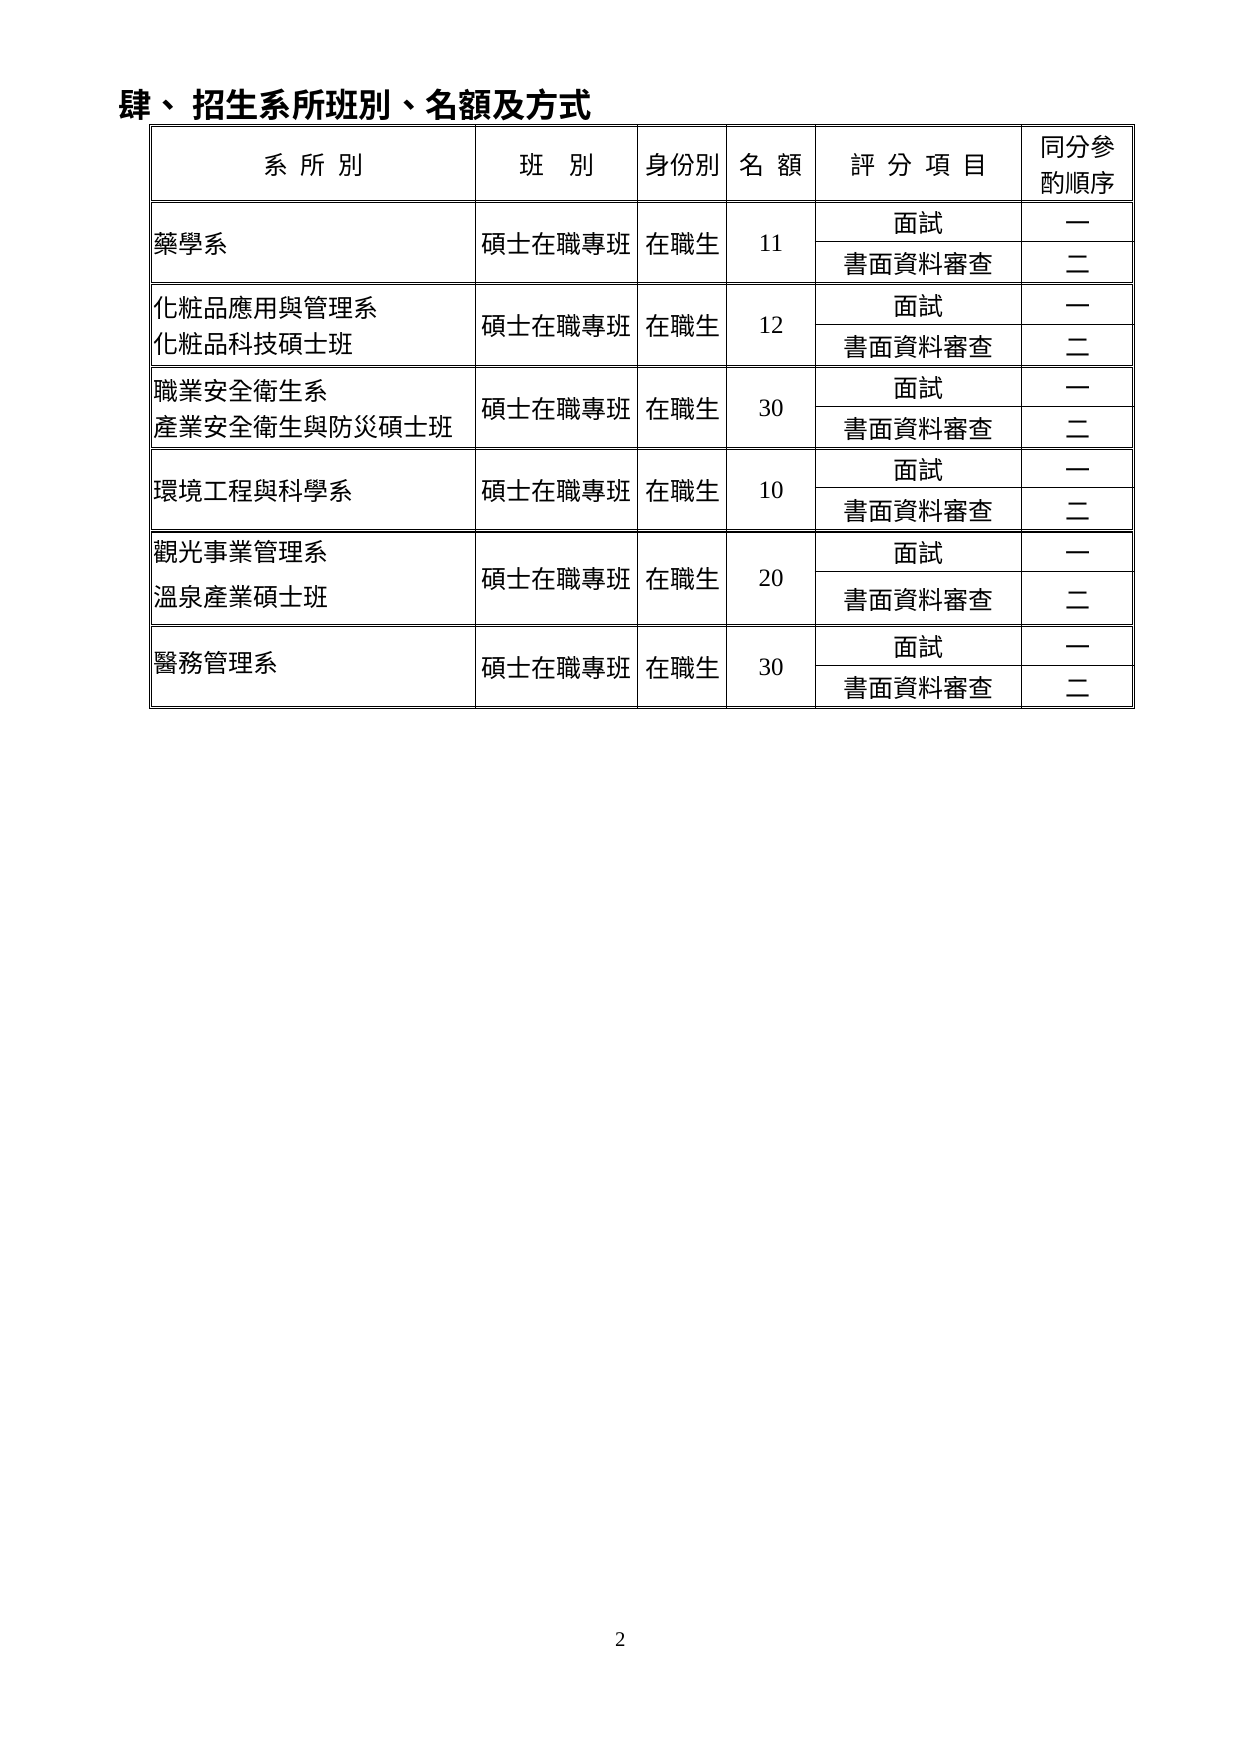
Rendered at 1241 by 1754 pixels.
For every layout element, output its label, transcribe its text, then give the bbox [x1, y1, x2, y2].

table_cell 面試 [816, 285, 1021, 323]
table_cell 化粧品應用與管理系 化粧品科技碩士班 [152, 285, 475, 365]
table_cell 二 [1022, 325, 1132, 365]
table_cell 20 [727, 533, 815, 623]
table_cell 在職生 [638, 627, 726, 706]
table_cell 職業安全衛生系 產業安全衛生與防災碩士班 [152, 368, 475, 447]
table_cell 二 [1022, 488, 1132, 529]
table_cell 碩士在職專班 [476, 368, 637, 447]
table_cell 30 [727, 627, 815, 706]
table_cell 10 [727, 450, 815, 529]
table_cell 環境工程與科學系 [152, 450, 475, 529]
table_cell 碩士在職專班 [476, 450, 637, 529]
table_cell 二 [1022, 407, 1132, 447]
table_header 同分參 酌順序 [1022, 127, 1132, 200]
table_header 班 別 [476, 127, 637, 200]
table_header 身份別 [638, 127, 726, 200]
table_cell 在職生 [638, 450, 726, 529]
table_cell 藥學系 [152, 203, 475, 282]
table_cell 書面資料審查 [816, 666, 1021, 706]
table_cell 碩士在職專班 [476, 533, 637, 623]
table_cell 面試 [816, 627, 1021, 665]
table_cell 一 [1022, 285, 1132, 323]
table_cell 12 [727, 285, 815, 365]
table_cell 面試 [816, 368, 1021, 406]
table_cell 二 [1022, 242, 1132, 282]
table_cell 書面資料審查 [816, 325, 1021, 365]
table_cell 書面資料審查 [816, 572, 1021, 623]
table_cell 一 [1022, 627, 1132, 665]
table_cell 在職生 [638, 368, 726, 447]
table_cell 一 [1022, 368, 1132, 406]
table_header 名 額 [727, 127, 815, 200]
table_cell 面試 [816, 533, 1021, 571]
table_cell 一 [1022, 450, 1132, 487]
table_cell 30 [727, 368, 815, 447]
table_cell 在職生 [638, 285, 726, 365]
table_cell 面試 [816, 450, 1021, 487]
table_cell 碩士在職專班 [476, 203, 637, 282]
table_cell 一 [1022, 203, 1132, 241]
table_cell 醫務管理系 [152, 627, 475, 706]
table_cell 碩士在職專班 [476, 285, 637, 365]
table_cell 書面資料審查 [816, 488, 1021, 529]
list 招生系所班別、名額及方式 [118, 62, 1122, 124]
table_cell 二 [1022, 572, 1132, 623]
table_cell 在職生 [638, 533, 726, 623]
table_cell 書面資料審查 [816, 242, 1021, 282]
table_cell 二 [1022, 666, 1132, 706]
table_cell 面試 [816, 203, 1021, 241]
table_cell 碩士在職專班 [476, 627, 637, 706]
table_header 評 分 項 目 [816, 127, 1021, 200]
table_cell 一 [1022, 533, 1132, 571]
table_cell 觀光事業管理系 溫泉產業碩士班 [152, 533, 475, 623]
table_header 系 所 別 [152, 127, 475, 200]
table_cell 書面資料審查 [816, 407, 1021, 447]
table_cell 11 [727, 203, 815, 282]
table_cell 在職生 [638, 203, 726, 282]
